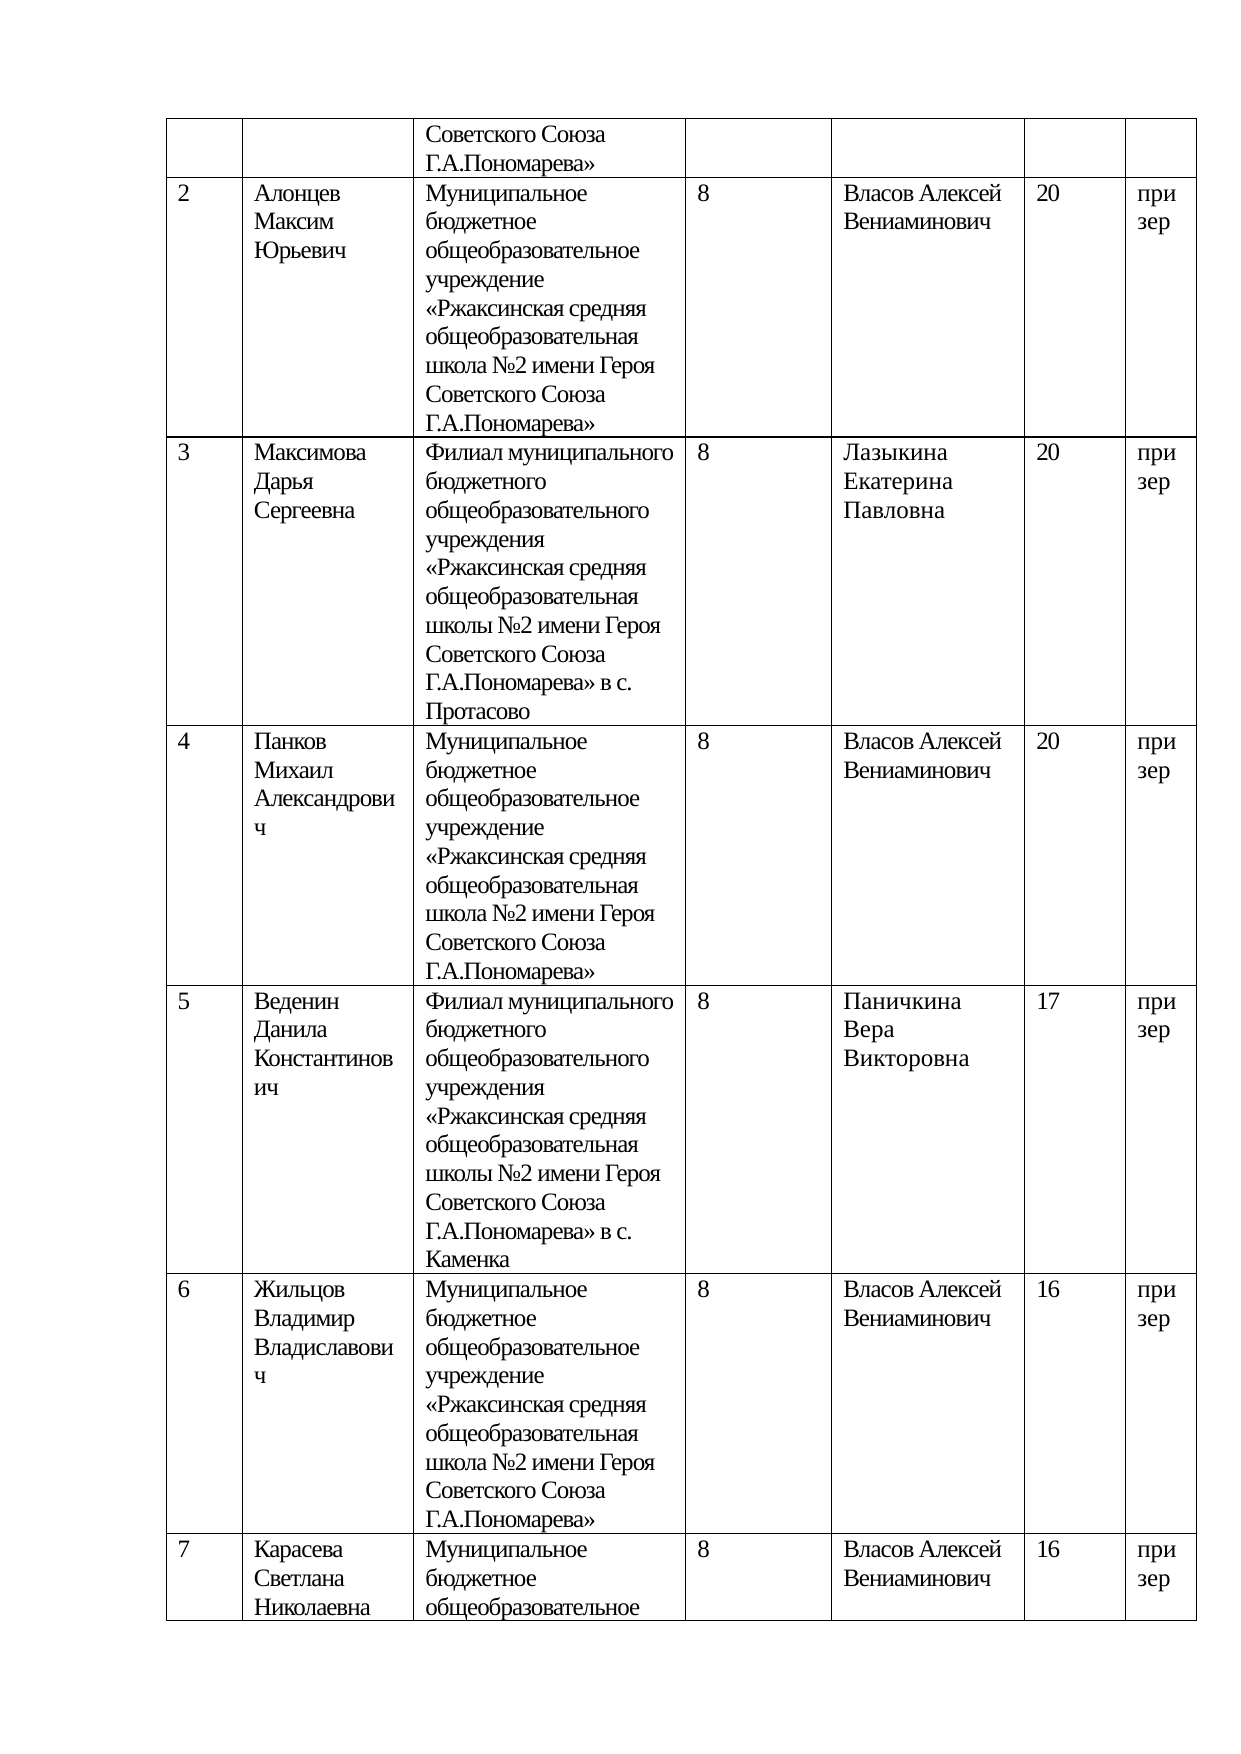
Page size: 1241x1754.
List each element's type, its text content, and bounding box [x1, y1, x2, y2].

table_cell Карасева Светлана Николаевна [243, 1534, 413, 1620]
table_cell 20 [1025, 178, 1125, 436]
table_cell [1025, 119, 1125, 177]
table_cell Паничкина Вера Викторовна [832, 986, 1024, 1273]
table_cell 16 [1025, 1274, 1125, 1533]
table_cell [243, 119, 413, 177]
table_cell 8 [686, 1274, 831, 1533]
table_cell Филиал муниципального бюджетного общеобразовательного учреждения «Ржаксинская средняя общеобразовательная школы №2 имени Героя Советского Союза Г.А.Пономарева» в с. Каменка [414, 986, 685, 1273]
table_cell призер [1126, 726, 1196, 985]
table_cell Власов Алексей Вениаминович [832, 1534, 1024, 1620]
table_cell Муниципальное бюджетное общеобразовательное учреждение «Ржаксинская средняя общеобразовательная школа №2 имени Героя Советского Союза Г.А.Пономарева» [414, 178, 685, 436]
table_cell [686, 119, 831, 177]
table_cell 3 [167, 438, 242, 725]
table_cell Панков Михаил Александрович [243, 726, 413, 985]
table_cell Советского Союза Г.А.Пономарева» [414, 119, 685, 177]
table_cell Филиал муниципального бюджетного общеобразовательного учреждения «Ржаксинская средняя общеобразовательная школы №2 имени Героя Советского Союза Г.А.Пономарева» в с. Протасово [414, 438, 685, 725]
table_cell 2 [167, 178, 242, 436]
table_cell 4 [167, 726, 242, 985]
table_cell 16 [1025, 1534, 1125, 1620]
table_cell призер [1126, 986, 1196, 1273]
table_cell призер [1126, 438, 1196, 725]
table_cell [167, 119, 242, 177]
table_cell Алонцев Максим Юрьевич [243, 178, 413, 436]
table_cell 8 [686, 986, 831, 1273]
table_cell 20 [1025, 438, 1125, 725]
table_cell Лазыкина Екатерина Павловна [832, 438, 1024, 725]
table_cell [832, 119, 1024, 177]
table_cell призер [1126, 178, 1196, 436]
table_cell 20 [1025, 726, 1125, 985]
table_cell Веденин Данила Константинович [243, 986, 413, 1273]
table_cell Власов Алексей Вениаминович [832, 178, 1024, 436]
table_cell призер [1126, 1534, 1196, 1620]
table_cell Муниципальное бюджетное общеобразовательное учреждение «Ржаксинская средняя общеобразовательная школа №2 имени Героя Советского Союза Г.А.Пономарева» [414, 1274, 685, 1533]
table_cell Максимова Дарья Сергеевна [243, 438, 413, 725]
table_cell Муниципальное бюджетное общеобразовательное учреждение «Ржаксинская средняя общеобразовательная школа №2 имени Героя Советского Союза Г.А.Пономарева» [414, 726, 685, 985]
table_cell призер [1126, 1274, 1196, 1533]
table_cell Власов Алексей Вениаминович [832, 1274, 1024, 1533]
table_cell 8 [686, 1534, 831, 1620]
table_cell [1126, 119, 1196, 177]
table_cell 8 [686, 178, 831, 436]
table_cell 8 [686, 438, 831, 725]
table_cell Жильцов Владимир Владиславович [243, 1274, 413, 1533]
table_cell 8 [686, 726, 831, 985]
table_cell Муниципальное бюджетное общеобразовательное [414, 1534, 685, 1620]
table_cell 7 [167, 1534, 242, 1620]
table_cell 5 [167, 986, 242, 1273]
table_cell 17 [1025, 986, 1125, 1273]
table_cell 6 [167, 1274, 242, 1533]
table_cell Власов Алексей Вениаминович [832, 726, 1024, 985]
